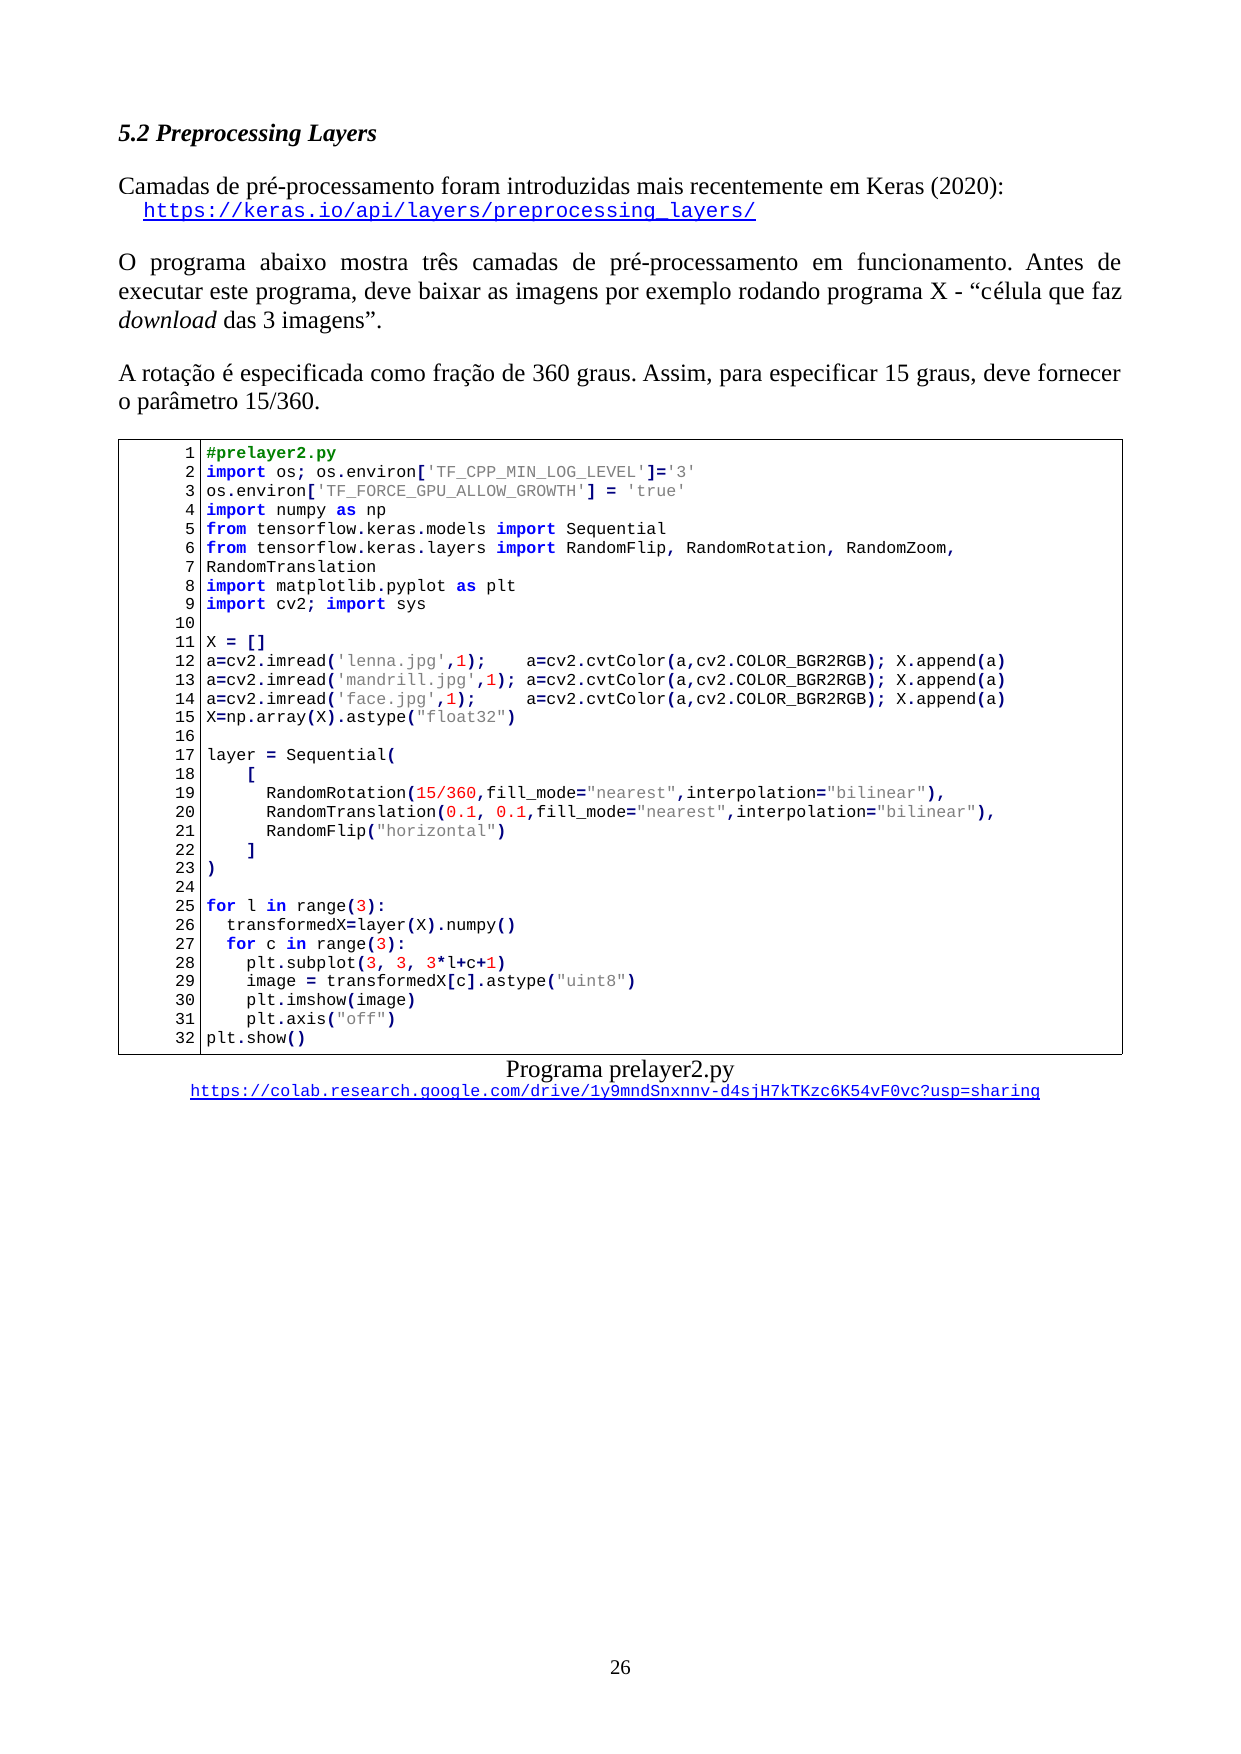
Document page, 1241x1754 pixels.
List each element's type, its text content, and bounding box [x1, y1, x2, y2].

text Programa prelayer2.py [118, 1055, 1122, 1083]
table_header #prelayer2.py import os; os.environ['TF_CPP_MIN_LOG_LEVEL']='3' os.environ['TF_FORCE_GPU_ALLOW_GROWTH'] = 'true' import numpy as np from tensorflow.keras.models import Sequential from tensorflow.keras.layers import RandomFlip, RandomRotation, RandomZoom, RandomTranslation import matplotlib.pyplot as plt import cv2; import sys X = [] a=cv2.imread('lenna.jpg',1); a=cv2.cvtColor(a,cv2.COLOR_BGR2RGB); X.append(a) a=cv2.imread('mandrill.jpg',1); a=cv2.cvtColor(a,cv2.COLOR_BGR2RGB); X.append(a) a=cv2.imread('face.jpg',1); a=cv2.cvtColor(a,cv2.COLOR_BGR2RGB); X.append(a) X=np.array(X).astype("float32") layer = Sequential( [ RandomRotation(15/360,fill_mode="nearest",interpolation="bilinear"), RandomTranslation(0.1, 0.1,fill_mode="nearest",interpolation="bilinear"), RandomFlip("horizontal") ] ) for l in range(3): transformedX=layer(X).numpy() for c in range(3): plt.subplot(3, 3, 3*l+c+1) image = transformedX[c].astype("uint8") plt.imshow(image) plt.axis("off") plt.show() [201, 440, 1122, 1054]
text O programa abaixo mostra três camadas de pré-processamento em funcionamento. Antes de executar este programa, deve baixar as imagens por exemplo rodando programa X - “célula que faz download das 3 imagens”. [118, 247, 1122, 334]
text https://colab.research.google.com/drive/1y9mndSnxnnv-d4sjH7kTKzc6K54vF0vc?usp=sharing [118, 1083, 1122, 1102]
text https://keras.io/api/layers/preprocessing_layers/ [118, 200, 1122, 223]
text Camadas de pré-processamento foram introduzidas mais recentemente em Keras (2020): [118, 171, 1122, 200]
text 5.2 Preprocessing Layers [118, 118, 1122, 147]
text A rotação é especificada como fração de 360 graus. Assim, para especificar 15 graus, deve fornecer o parâmetro 15/360. [118, 358, 1122, 415]
table_header 1 2 3 4 5 6 7 8 9 10 11 12 13 14 15 16 17 18 19 20 21 22 23 24 25 26 27 28 29 30 31 32 [119, 440, 200, 1054]
